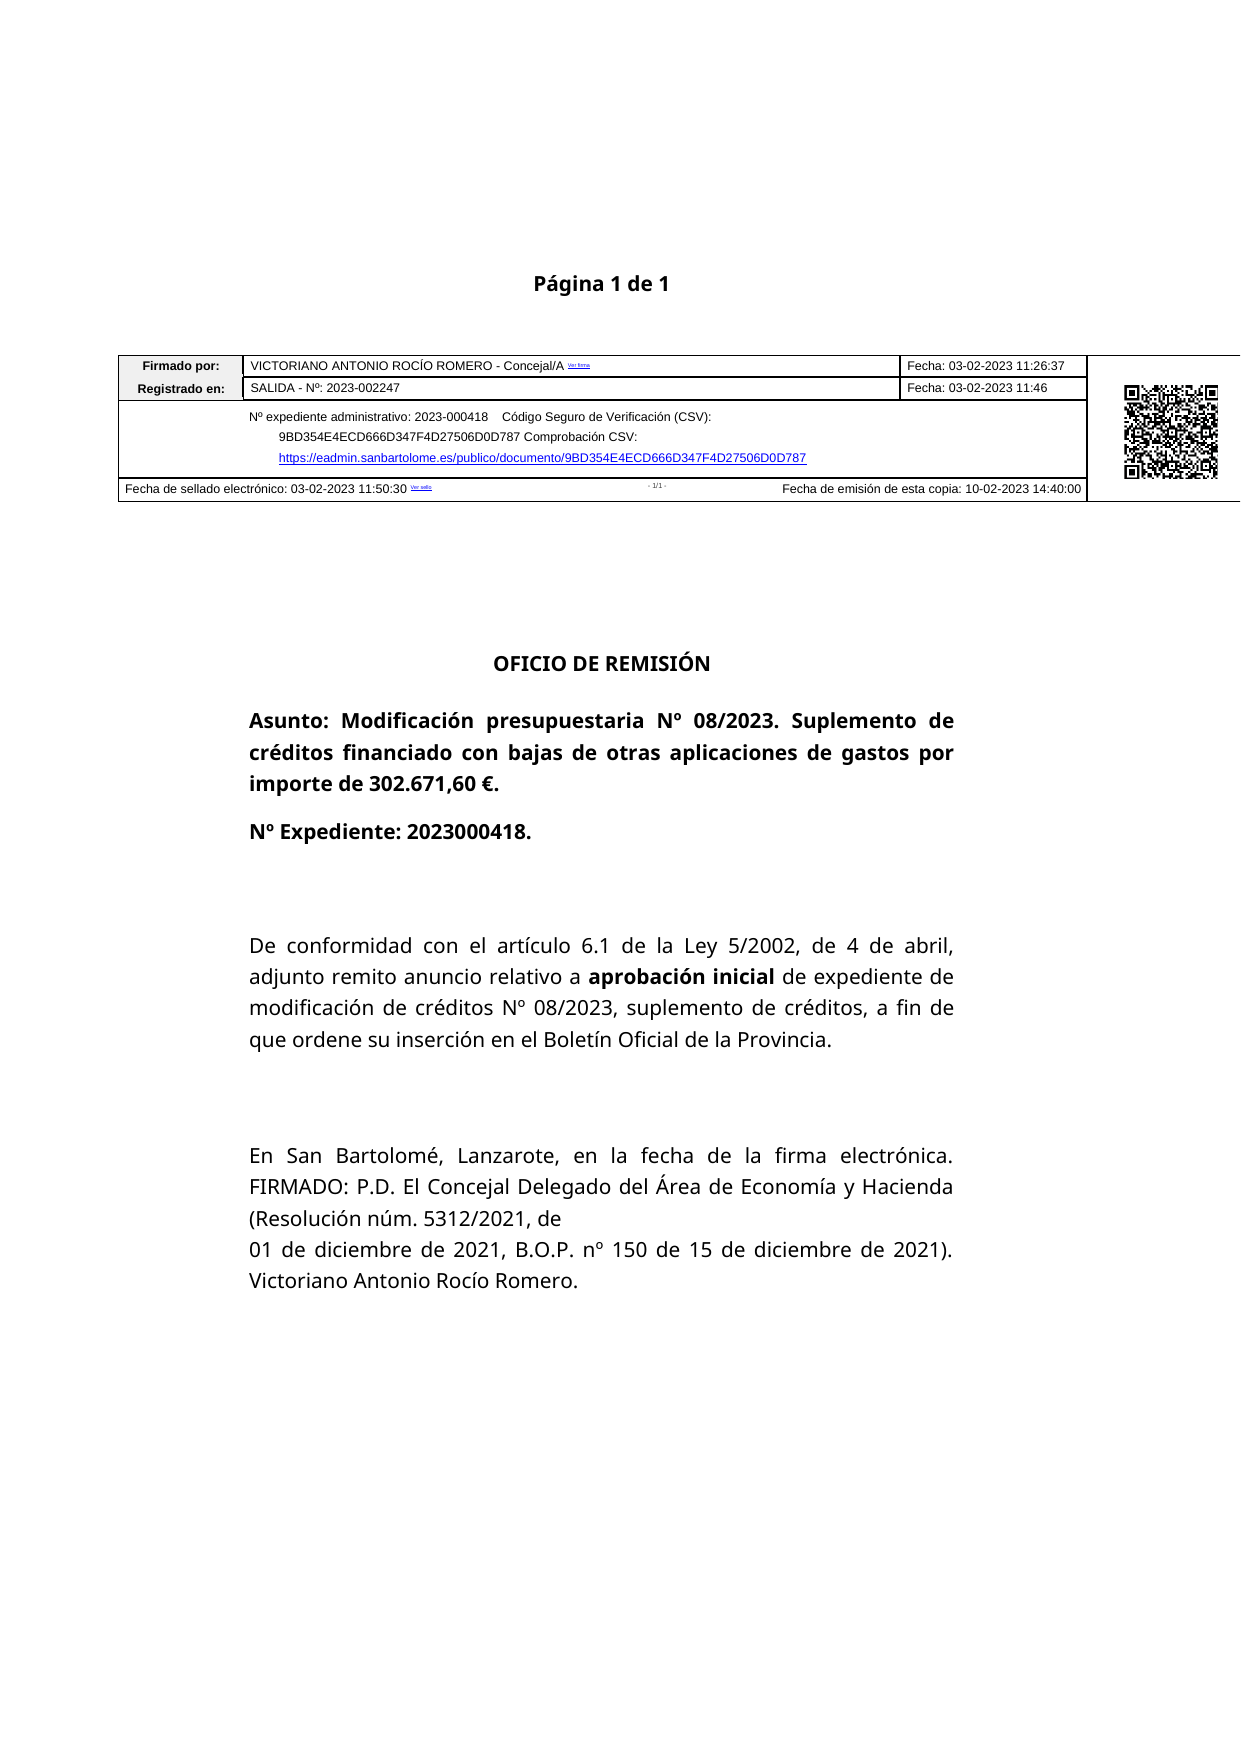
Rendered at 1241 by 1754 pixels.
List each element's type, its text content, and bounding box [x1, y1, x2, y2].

text 01 de diciembre de 2021, B.O.P. nº 150 de 15 de diciembre de 2021). Victoriano Antonio Rocío Romero. [249, 1235, 954, 1295]
text Nº Expediente: 2023000418. [249, 817, 1122, 846]
table_header Fecha: 03-02-2023 11:26:37 [901, 356, 1086, 376]
text Página 1 de 1 [267, 269, 936, 298]
text En San Bartolomé, Lanzarote, en la fecha de la firma electrónica. FIRMADO: P.D. El Concejal Delegado del Área de Economía y Hacienda (Resolución núm. 5312/2021, de [249, 1141, 954, 1232]
text Asunto: Modificación presupuestaria Nº 08/2023. Suplemento de créditos financiado con bajas de otras aplicaciones de gastos por importe de 302.671,60 €. [249, 707, 955, 798]
table_cell Nº expediente administrativo: 2023-000418 Código Seguro de Verificación (CSV): 9BD354E4ECD666D347F4D27506D0D787 Comprobación CSV: https://eadmin.sanbartolome.es/publico/documento/9BD354E4ECD666D347F4D27506D0D787 [119, 401, 1086, 477]
table_header [1088, 356, 1240, 501]
text OFICIO DE REMISIÓN [267, 649, 937, 678]
table_cell Registrado en: [119, 380, 242, 397]
table_cell Fecha de sellado electrónico: 03-02-2023 11:50:30 Ver sello - 1/1 - Fecha de emisión de esta copia: 10-02-2023 14:40:00 [119, 479, 1086, 501]
table_header Firmado por: [119, 356, 242, 374]
table_cell SALIDA - Nº: 2023-002247 [244, 378, 899, 399]
table_header VICTORIANO ANTONIO ROCÍO ROMERO - Concejal/A Ver firma [244, 356, 899, 376]
text De conformidad con el artículo 6.1 de la Ley 5/2002, de 4 de abril, adjunto remito anuncio relativo a aprobación inicial de expediente de modificación de créditos Nº 08/2023, suplemento de créditos, a fin de que ordene su inserción en el Boletín Oficial de la Provincia. [249, 931, 954, 1053]
table_cell Fecha: 03-02-2023 11:46 [901, 378, 1086, 399]
